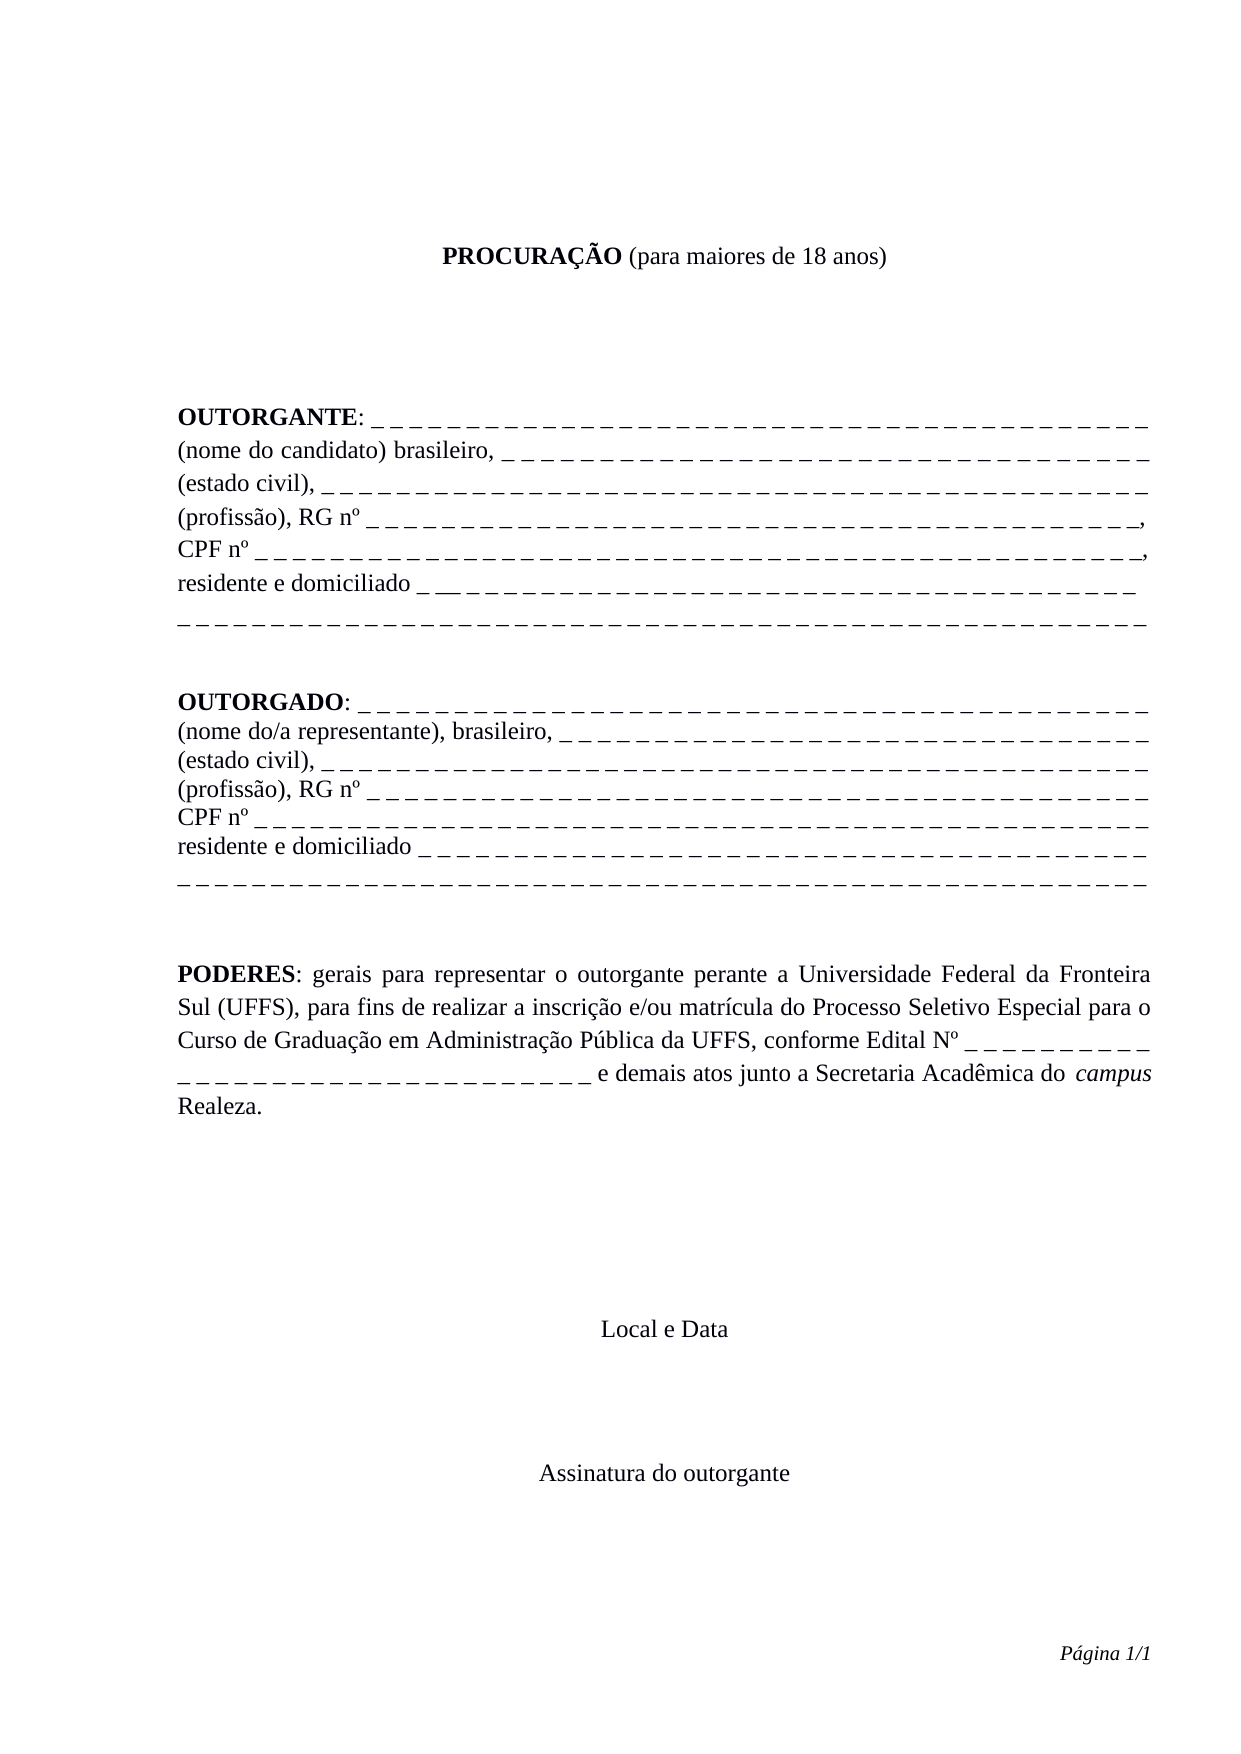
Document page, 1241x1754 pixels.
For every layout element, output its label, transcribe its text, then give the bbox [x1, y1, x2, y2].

text OUTORGADO: _ _ _ _ _ _ _ _ _ _ _ _ _ _ _ _ _ _ _ _ _ _ _ _ _ _ _ _ _ _ _ _ _ _ _ _ _ _ _ _ _ (nome do/a representante), brasileiro, _ _ _ _ _ _ _ _ _ _ _ _ _ _ _ _ _ _ _ _ _ _ _ _ _ _ _ _ _ _ _ (estado civil), _ _ _ _ _ _ _ _ _ _ _ _ _ _ _ _ _ _ _ _ _ _ _ _ _ _ _ _ _ _ _ _ _ _ _ _ _ _ _ _ _ _ _ _ (profissão), RG nº _ _ _ _ _ _ _ _ _ _ _ _ _ _ _ _ _ _ _ _ _ _ _ _ _ _ _ _ _ _ _ _ _ _ _ _ _ _ _ _ _ CPF nº _ _ _ _ _ _ _ _ _ _ _ _ _ _ _ _ _ _ _ _ _ _ _ _ _ _ _ _ _ _ _ _ _ _ _ _ _ _ _ _ _ _ _ _ _ _ _ _ residente e domiciliado _ _ _ _ _ _ _ _ _ _ _ _ _ _ _ _ _ _ _ _ _ _ _ _ _ _ _ _ _ _ _ _ _ _ _ _ _ _ _ _ _ _ _ _ _ _ _ _ _ _ _ _ _ _ _ _ _ _ _ _ _ _ _ _ _ _ _ _ _ _ _ _ _ _ _ _ _ _ _ _ _ _ _ _ _ _ _ _ _ _ [177, 687, 1152, 889]
text PROCURAÇÃO (para maiores de 18 anos) [177, 241, 1152, 270]
text PODERES: gerais para representar o outorgante perante a Universidade Federal da Fronteira Sul (UFFS), para fins de realizar a inscrição e/ou matrícula do Processo Seletivo Especial para o Curso de Graduação em Administração Pública da UFFS, conforme Edital Nº _ _ _ _ _ _ _ _ _ _ _ _ _ _ _ _ _ _ _ _ _ _ _ _ _ _ _ _ _ _ _ _ e demais atos junto a Secretaria Acadêmica do campus Realeza. [177, 959, 1152, 1120]
text Assinatura do outorgante [177, 1458, 1152, 1486]
text Local e Data [177, 1314, 1152, 1343]
text OUTORGANTE: _ _ _ _ _ _ _ _ _ _ _ _ _ _ _ _ _ _ _ _ _ _ _ _ _ _ _ _ _ _ _ _ _ _ _ _ _ _ _ _ _ (nome do candidato) brasileiro, _ _ _ _ _ _ _ _ _ _ _ _ _ _ _ _ _ _ _ _ _ _ _ _ _ _ _ _ _ _ _ _ _ (estado civil), _ _ _ _ _ _ _ _ _ _ _ _ _ _ _ _ _ _ _ _ _ _ _ _ _ _ _ _ _ _ _ _ _ _ _ _ _ _ _ _ _ _ _ _ (profissão), RG nº _ _ _ _ _ _ _ _ _ _ _ _ _ _ _ _ _ _ _ _ _ _ _ _ _ _ _ _ _ _ _ _ _ _ _ _ _ _ _ _ _, CPF nº _ _ _ _ _ _ _ _ _ _ _ _ _ _ _ _ _ _ _ _ _ _ _ _ _ _ _ _ _ _ _ _ _ _ _ _ _ _ _ _ _ _ _ _ _ _ _, residente e domiciliado _ __ _ _ _ _ _ _ _ _ _ _ _ _ _ _ _ _ _ _ _ _ _ _ _ _ _ _ _ _ _ _ _ _ _ _ _ _ [177, 402, 1152, 596]
text _ _ _ _ _ _ _ _ _ _ _ _ _ _ _ _ _ _ _ _ _ _ _ _ _ _ _ _ _ _ _ _ _ _ _ _ _ _ _ _ _ _ _ _ _ _ _ _ _ _ _ _ [177, 601, 1152, 629]
